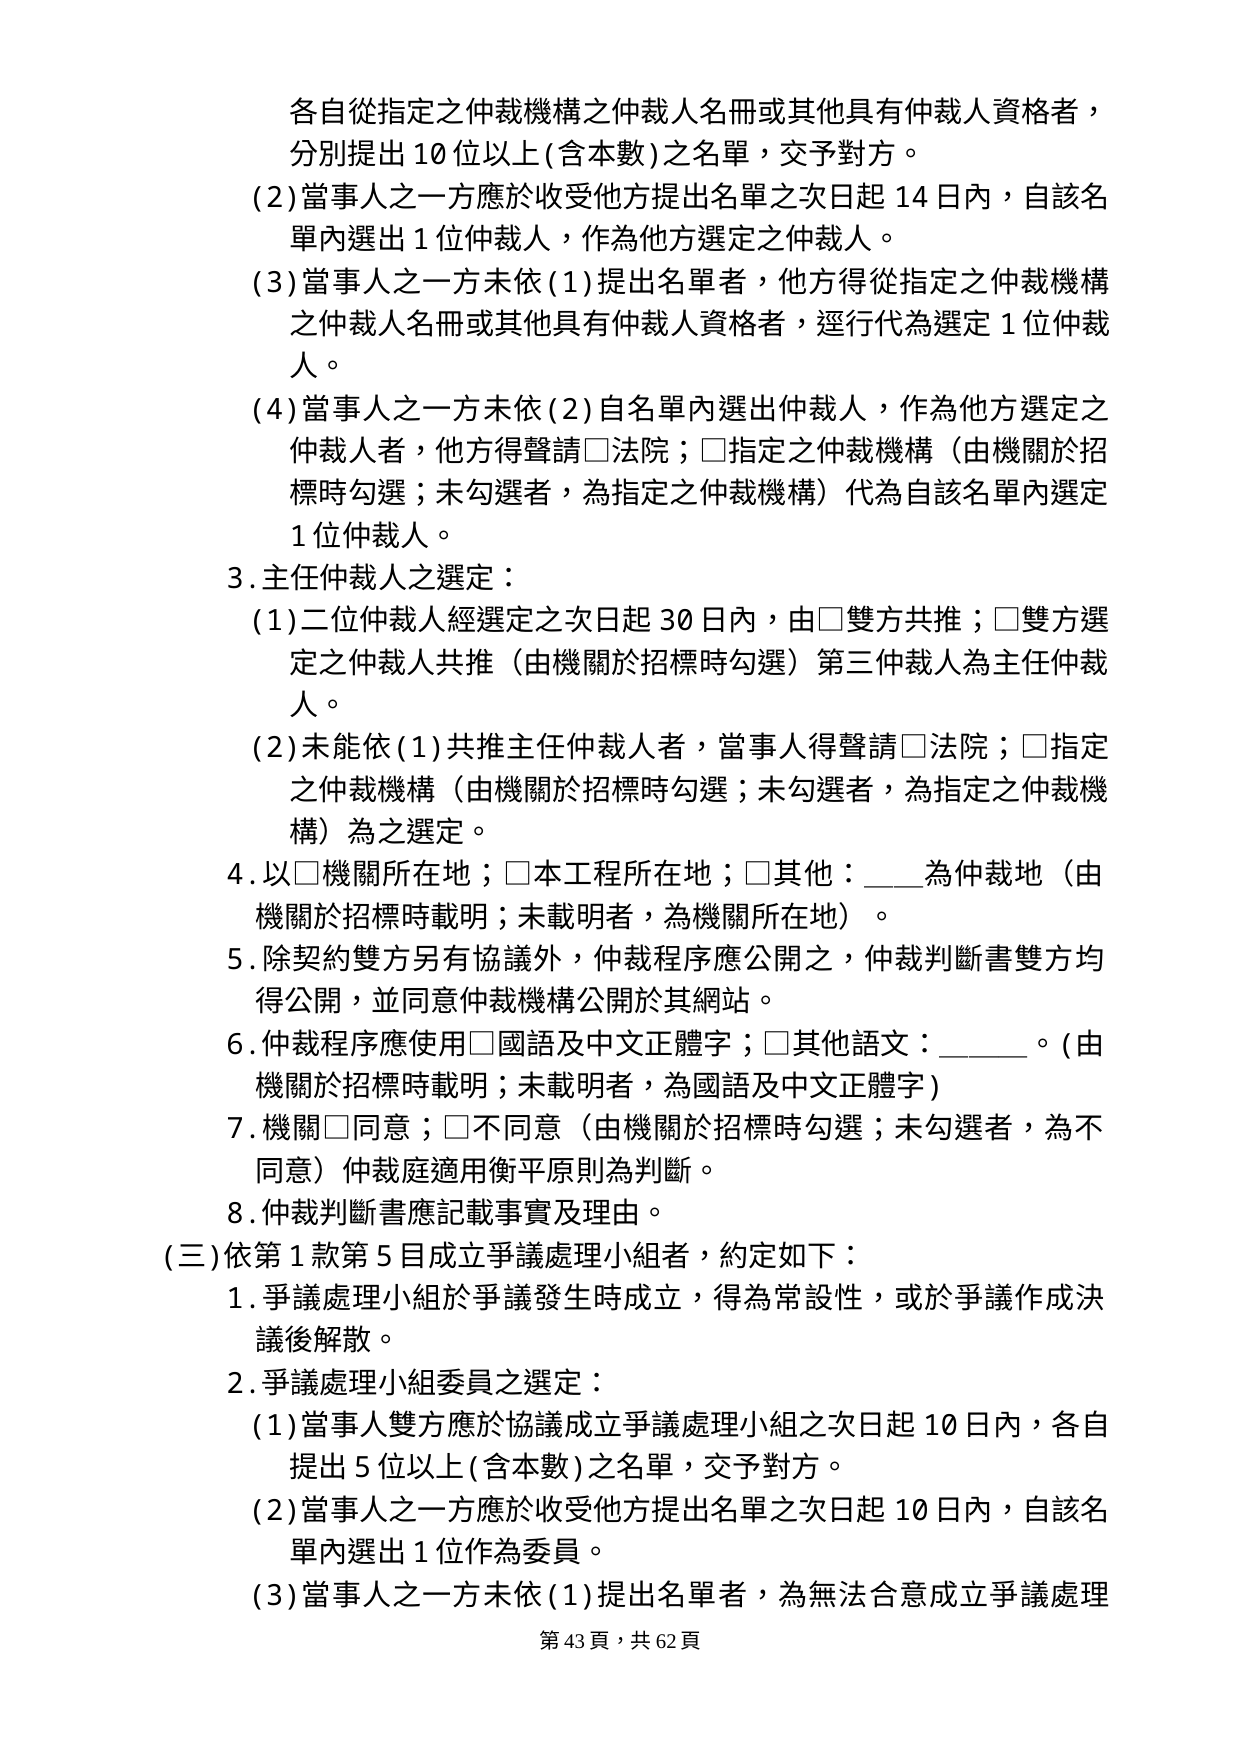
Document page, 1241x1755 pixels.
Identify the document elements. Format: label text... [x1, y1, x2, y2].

text (2)當事人之一方應於收受他方提出名單之次日起14日內，自該名單內選出1位仲裁人，作為他方選定之仲裁人。 [248, 173, 1110, 258]
text 3.主任仲裁人之選定： [226, 554, 1104, 597]
text 8.仲裁判斷書應記載事實及理由。 [226, 1190, 1104, 1232]
text (1)當事人雙方應於協議成立爭議處理小組之次日起10日內，各自提出5位以上(含本數)之名單，交予對方。 [248, 1402, 1110, 1486]
text (1)當事人雙方應於一方收受他方提付仲裁之通知之次日起14日內，各自從指定之仲裁機構之仲裁人名冊或其他具有仲裁人資格者，分別提出10位以上(含本數)之名單，交予對方。 [248, 89, 1110, 173]
text 7.機關□同意；□不同意（由機關於招標時勾選；未勾選者，為不同意）仲裁庭適用衡平原則為判斷。 [226, 1105, 1104, 1190]
text (3)當事人之一方未依(1)提出名單者，他方得從指定之仲裁機構之仲裁人名冊或其他具有仲裁人資格者，逕行代為選定1位仲裁人。 [248, 258, 1110, 385]
text 4.以□機關所在地；□本工程所在地；□其他：＿＿為仲裁地（由機關於招標時載明；未載明者，為機關所在地）。 [226, 851, 1104, 936]
text (3)當事人之一方未依(1)提出名單者，為無法合意成立爭議處理 [248, 1571, 1110, 1614]
text 6.仲裁程序應使用□國語及中文正體字；□其他語文：＿＿＿。(由機關於招標時載明；未載明者，為國語及中文正體字) [226, 1020, 1104, 1105]
text (2)未能依(1)共推主任仲裁人者，當事人得聲請□法院；□指定之仲裁機構（由機關於招標時勾選；未勾選者，為指定之仲裁機構）為之選定。 [248, 724, 1110, 851]
text (三)依第1款第5目成立爭議處理小組者，約定如下： [159, 1232, 1110, 1274]
text 5.除契約雙方另有協議外，仲裁程序應公開之，仲裁判斷書雙方均得公開，並同意仲裁機構公開於其網站。 [226, 936, 1104, 1020]
text 2.爭議處理小組委員之選定： [226, 1359, 1104, 1402]
text (1)二位仲裁人經選定之次日起30日內，由□雙方共推；□雙方選定之仲裁人共推（由機關於招標時勾選）第三仲裁人為主任仲裁人。 [248, 597, 1110, 724]
text (4)當事人之一方未依(2)自名單內選出仲裁人，作為他方選定之仲裁人者，他方得聲請□法院；□指定之仲裁機構（由機關於招標時勾選；未勾選者，為指定之仲裁機構）代為自該名單內選定1位仲裁人。 [248, 385, 1110, 554]
text (2)當事人之一方應於收受他方提出名單之次日起10日內，自該名單內選出1位作為委員。 [248, 1486, 1110, 1571]
text 1.爭議處理小組於爭議發生時成立，得為常設性，或於爭議作成決議後解散。 [226, 1274, 1104, 1359]
